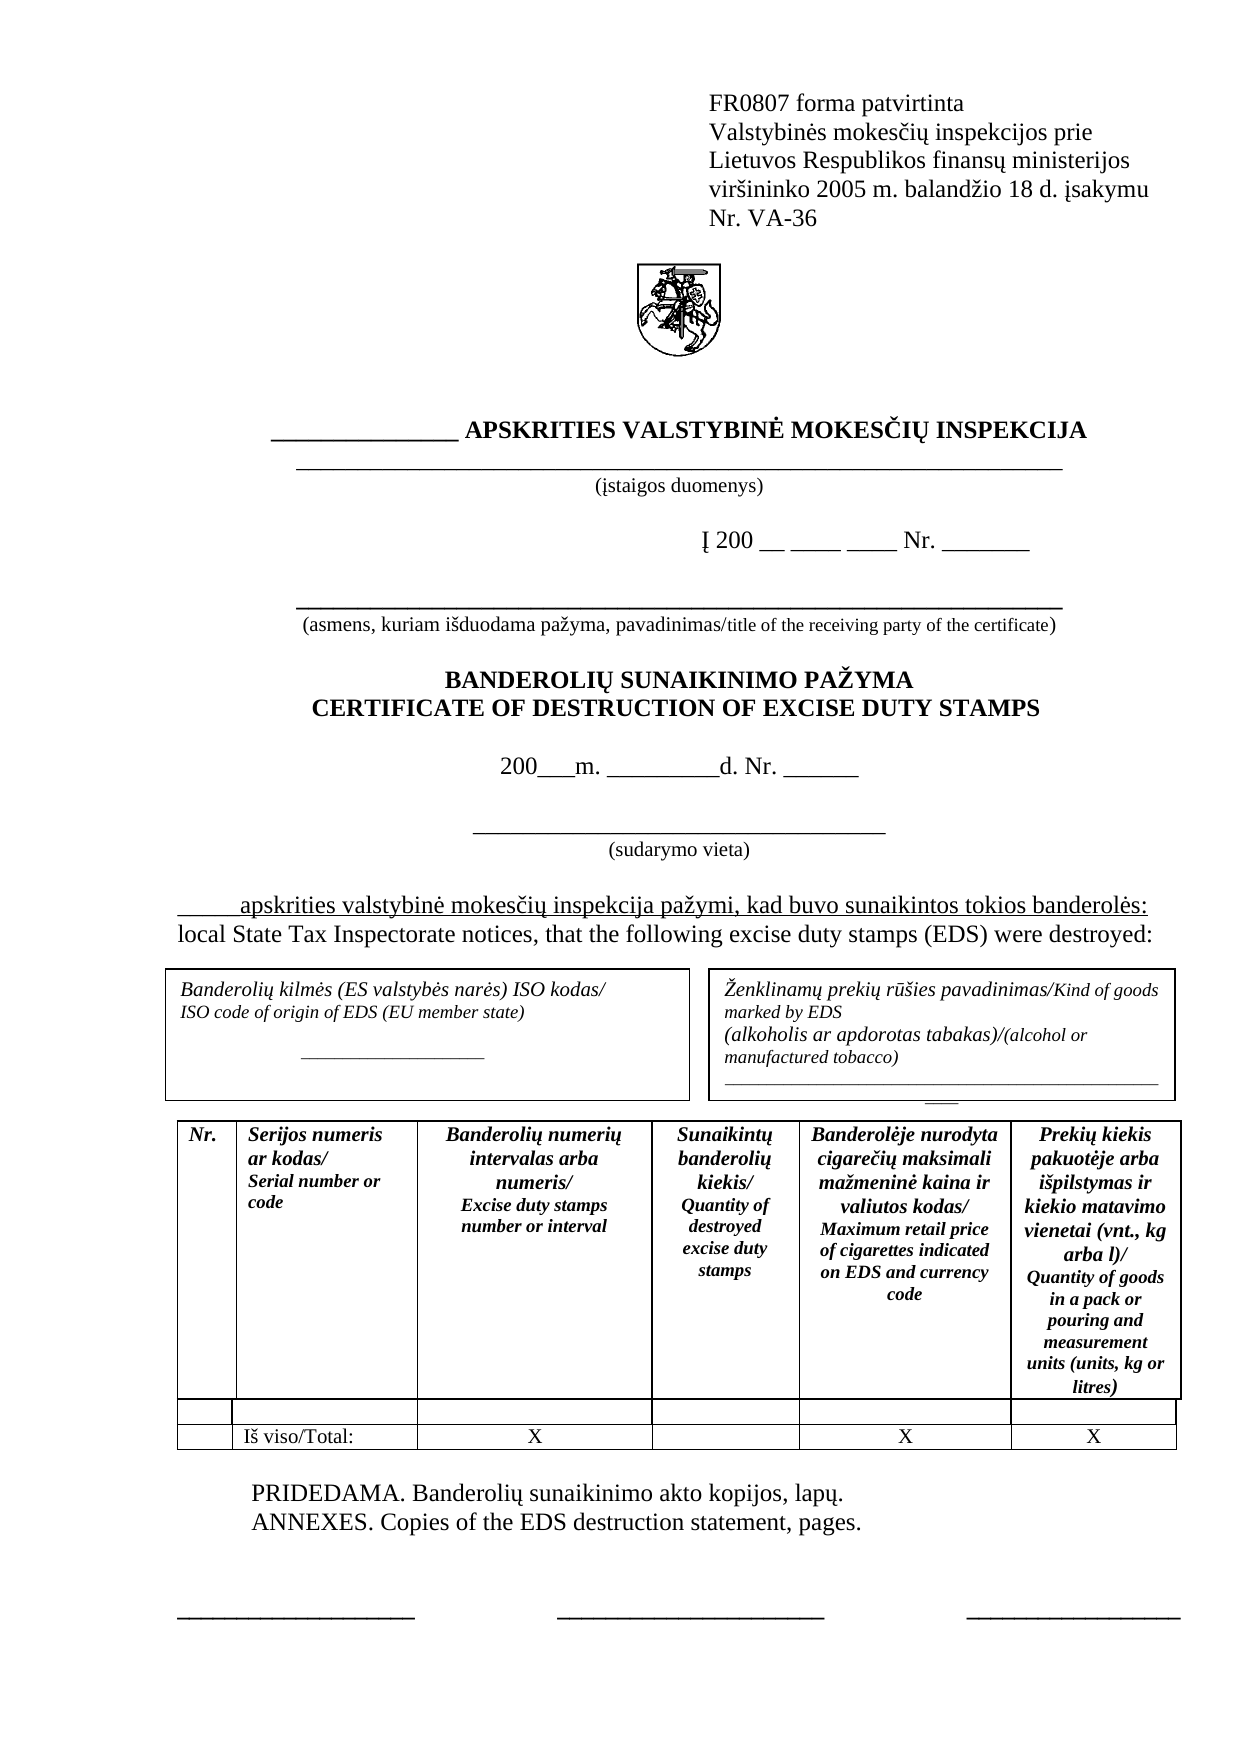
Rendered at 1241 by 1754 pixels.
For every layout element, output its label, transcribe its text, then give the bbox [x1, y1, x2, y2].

table_cell [178, 1425, 232, 1448]
table_header Banderolėje nurodyta cigarečių maksimali mažmeninė kaina ir valiutos kodas/ Maximum retail price of cigarettes indicated on EDS and currency code [800, 1122, 1010, 1398]
text local State Tax Inspectorate notices, that the following excise duty stamps (EDS) were destroyed: [177, 919, 1240, 947]
text _________________________________ [177, 808, 1181, 837]
text (sudarymo vieta) [177, 837, 1181, 861]
table_cell [418, 1400, 651, 1423]
text viršininko 2005 m. balandžio 18 d. įsakymu Nr. VA-36 [709, 174, 1181, 232]
table_cell X [1012, 1425, 1176, 1448]
table_cell [1012, 1400, 1175, 1423]
text FR0807 forma patvirtinta [177, 88, 1181, 117]
table_cell X [418, 1425, 652, 1448]
text Į 200 __ ____ ____ Nr. _______ [627, 526, 1181, 554]
text Valstybinės mokesčių inspekcijos prie Lietuvos Respublikos finansų ministerijos [709, 117, 1181, 174]
text _____apskrities valstybinė mokesčių inspekcija pažymi, kad buvo sunaikintos tokios banderolės: [177, 890, 1240, 919]
table_header Sunaikintų banderolių kiekis/ Quantity of destroyed excise duty stamps [653, 1122, 799, 1398]
text (įstaigos duomenys) [177, 473, 1181, 497]
table_cell [1177, 1400, 1181, 1423]
text (asmens, kuriam išduodama pažyma, pavadinimas/title of the receiving party of the certificate) [177, 612, 1181, 636]
table_header Serijos numeris ar kodas/ Serial number or code [237, 1122, 417, 1398]
text CERTIFICATE OF DESTRUCTION OF EXCISE DUTY STAMPS [177, 693, 1181, 722]
table_cell X [800, 1425, 1011, 1448]
table_header Banderolių numerių intervalas arba numeris/ Excise duty stamps number or interval [418, 1122, 651, 1398]
table_cell [233, 1400, 417, 1423]
text ANNEXES. Copies of the EDS destruction statement, pages. [177, 1507, 1181, 1536]
table_cell Iš viso/Total: [233, 1425, 417, 1448]
table_cell [653, 1400, 799, 1423]
table_header Nr. [178, 1122, 236, 1398]
text _______________ APSKRITIES VALSTYBINĖ MOKESČIŲ INSPEKCIJA [177, 415, 1181, 444]
table_header Prekių kiekis pakuotėje arba išpilstymas ir kiekio matavimo vienetai (vnt., kg arba l)/ Quantity of goods in a pack or pouring and measurement units (units, kg or litres) [1012, 1122, 1180, 1398]
text BANDEROLIŲ SUNAIKINIMO PAŽYMA [177, 665, 1181, 693]
table_cell [178, 1400, 231, 1423]
table_cell [800, 1400, 1010, 1423]
table_cell [1177, 1424, 1181, 1448]
text 200___m. _________d. Nr. ______ [177, 751, 1181, 780]
text PRIDEDAMA. Banderolių sunaikinimo akto kopijos, lapų. [177, 1478, 1181, 1507]
table_cell [653, 1425, 799, 1448]
